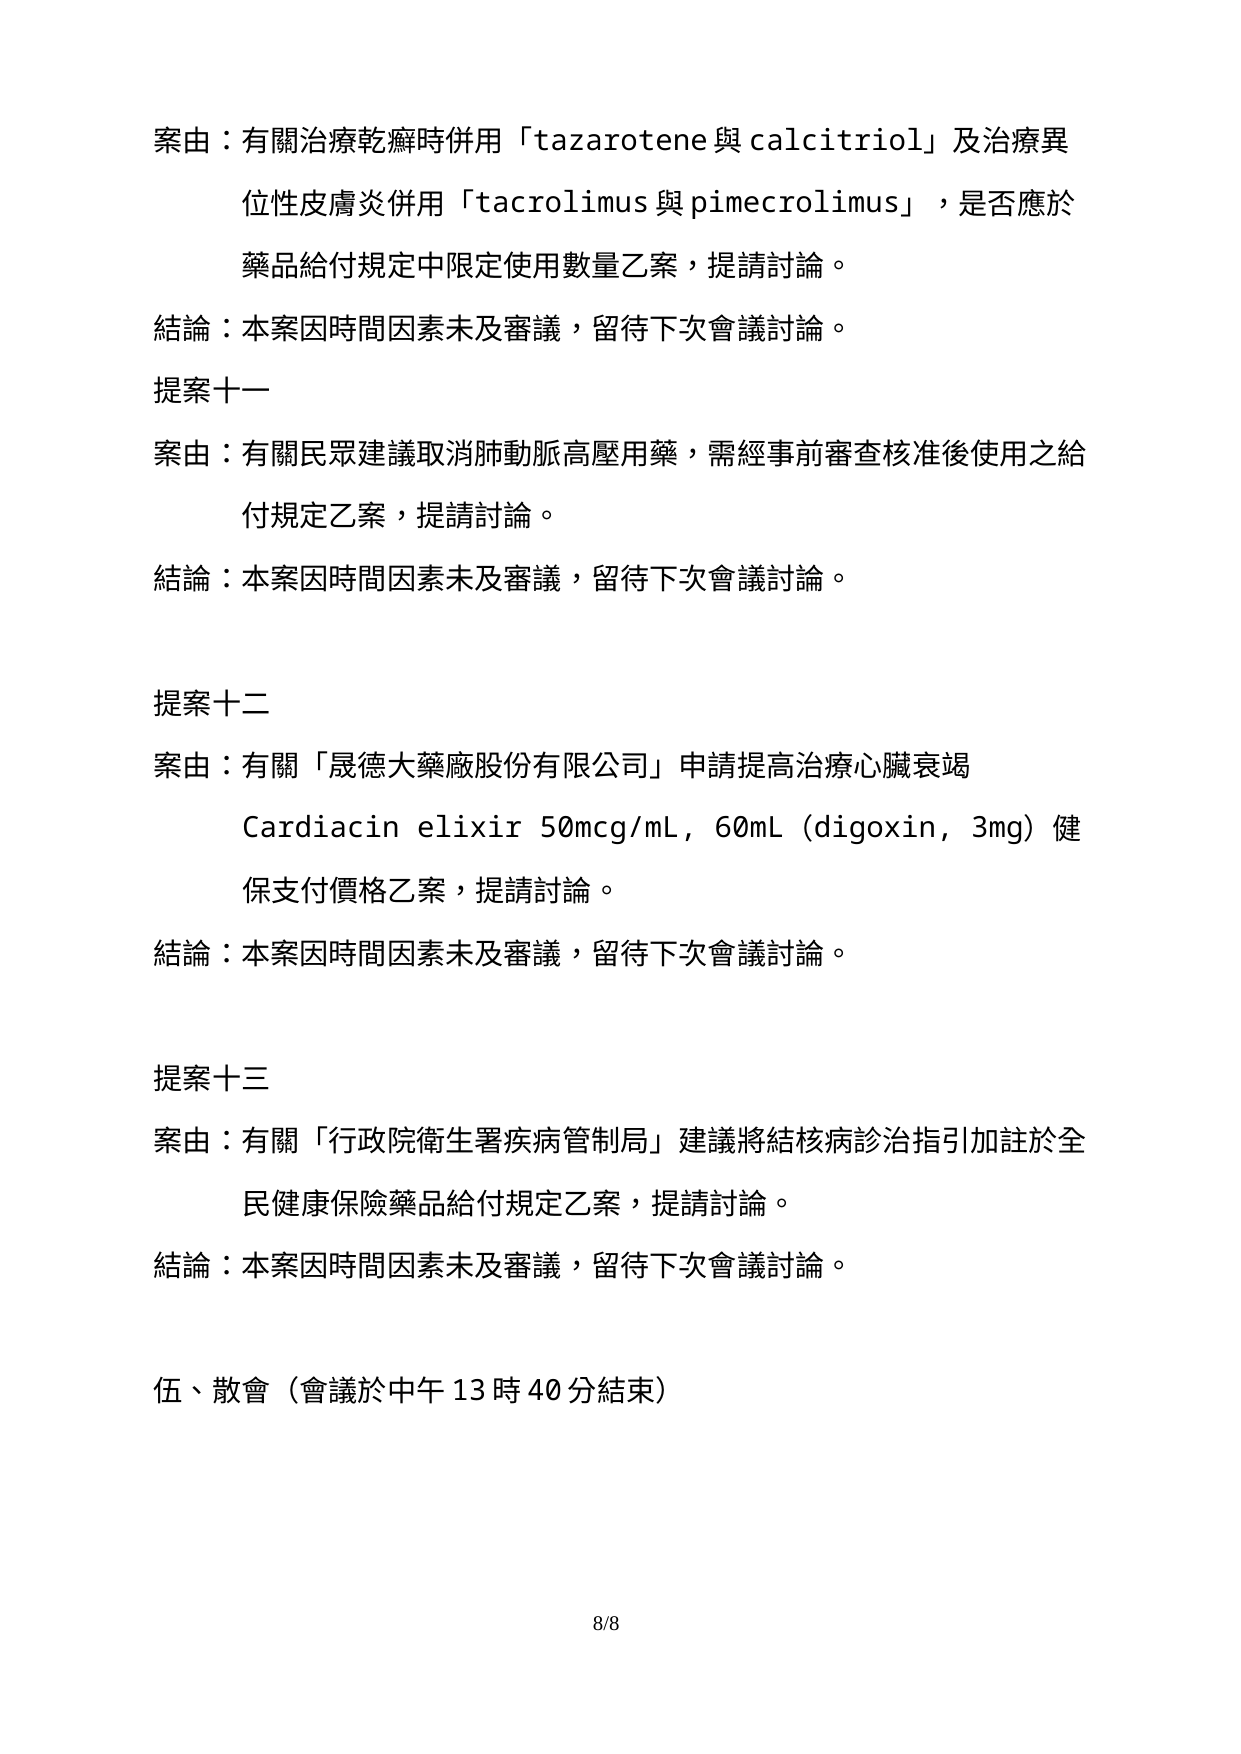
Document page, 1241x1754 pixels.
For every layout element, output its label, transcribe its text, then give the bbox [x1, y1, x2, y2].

text 提案十三 [153, 1035, 1092, 1097]
text 結論：本案因時間因素未及審議，留待下次會議討論。 [153, 1222, 1092, 1285]
text 案由：有關「晟德大藥廠股份有限公司」申請提高治療心臟衰竭Cardiacin elixir 50mcg/mL, 60mL（digoxin, 3mg）健保支付價格乙案，提請討論。 [153, 722, 1092, 910]
text 伍、散會（會議於中午13時40分結束） [153, 1347, 1092, 1410]
text 案由：有關民眾建議取消肺動脈高壓用藥，需經事前審查核准後使用之給付規定乙案，提請討論。 [153, 410, 1092, 535]
text 提案十一 [153, 347, 1092, 410]
text 案由：有關治療乾癬時併用「tazarotene與calcitriol」及治療異位性皮膚炎併用「tacrolimus與pimecrolimus」，是否應於藥品給付規定中限定使用數量乙案，提請討論。 [153, 97, 1092, 285]
text 案由：有關「行政院衛生署疾病管制局」建議將結核病診治指引加註於全民健康保險藥品給付規定乙案，提請討論。 [153, 1097, 1092, 1222]
text 結論：本案因時間因素未及審議，留待下次會議討論。 [153, 285, 1092, 347]
text 結論：本案因時間因素未及審議，留待下次會議討論。 [153, 535, 1092, 597]
text 結論：本案因時間因素未及審議，留待下次會議討論。 [153, 910, 1092, 972]
text 提案十二 [153, 660, 1092, 722]
